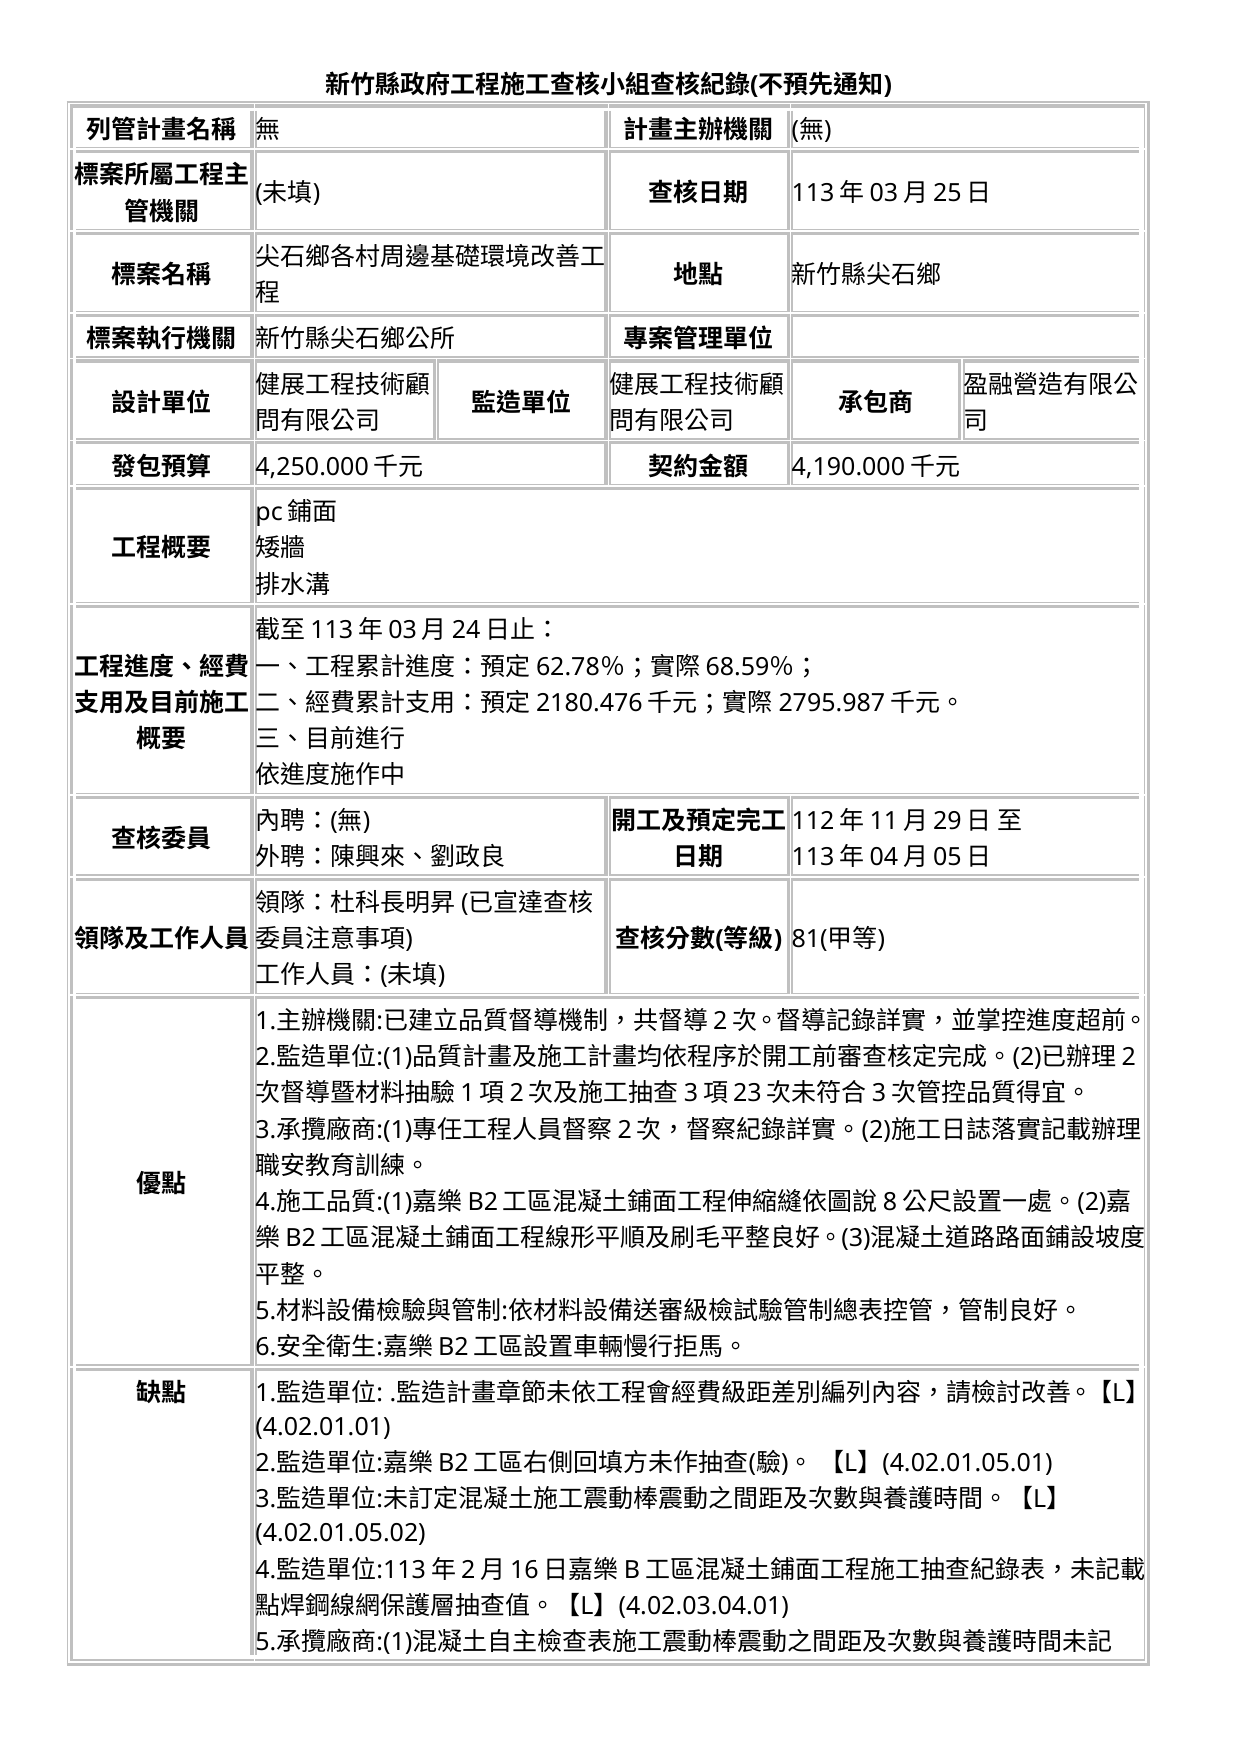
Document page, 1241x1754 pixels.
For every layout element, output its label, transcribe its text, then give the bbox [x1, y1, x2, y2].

table_cell 4,250.000千元 [257, 444, 604, 484]
table_cell 截至113年03月24日止： 一、工程累計進度：預定 62.78％；實際 68.59％； 二、經費累計支用：預定 2180.476千元；實際 2795.987千元。 三、目前進行 依進度施作中 [254, 602, 1147, 792]
table_cell 工程概要 [70, 484, 253, 602]
text 新竹縣政府工程施工查核小組查核紀錄(不預先通知) [77, 65, 1140, 101]
table_cell 內聘：(無) 外聘：陳興來、劉政良 [257, 799, 604, 874]
table_cell (未填) [257, 153, 604, 229]
table_cell 標案名稱 [70, 229, 253, 311]
table_cell 領隊及工作人員 [70, 874, 253, 992]
table_cell 健展工程技術顧問有限公司 [257, 363, 433, 438]
table_cell 專案管理單位 [611, 317, 787, 356]
table_cell 缺點 [70, 1364, 253, 1659]
table_cell 1.監造單位: .監造計畫章節未依工程會經費級距差別編列內容，請檢討改善。【L】(4.02.01.01) 2.監造單位:嘉樂B2工區右側回填方未作抽查(驗)。 【L】(4.02.01.05.01) 3.監造單位:未訂定混凝土施工震動棒震動之間距及次數與養護時間。【L】(4.02.01.05.02) 4.監造單位:113年2月16日嘉樂B工區混凝土鋪面工程施工抽查紀錄表，未記載點焊鋼線網保護層抽查值。【L】(4.02.03.04.01) 5.承攬廠商:(1)混凝土自主檢查表施工震動棒震動之間距及次數與養護時間未記載。 (2)自主檢查表點焊鋼線網搭接長度量測未記載。 【L】(4.03.04.02) 6.承攬廠商:未提供職安協議組織會議紀錄。【L】(4.03.14.03) 7.嘉樂B2工區混凝土鋪面工程0k+032左側下邊坡廢棄混凝土渣未清除。【L】(5.05.04) 8.嘉樂B2工區混凝土鋪面工程0k+017右側收邊草溝局部輕微沉陷，未以碎石或混凝土修補。【L】(5.07.01.05) 9.嘉樂B2工區混凝土鋪面工程0k+038伸縮縫邊局部表面未刷毛處理。【L】(5.07.02.99) 10.職安衛生告示牌，榮總竹東分院標示不明確。【L】(5.09.08) 11.工區前端叉路口(縣120道路轉嘉樂B工區路口)缺警告指示標誌【L】(5.14.00.02) 12.嘉樂B2工區交通維持之三角錐未以連桿連接。【L】(5.15.11) 缺點總計扣點數0 點 [254, 1364, 1147, 1659]
table_cell 查核委員 [70, 793, 253, 874]
table_cell 契約金額 [611, 444, 787, 484]
table_cell 領隊：杜科長明昇 (已宣達查核委員注意事項) 工作人員：(未填) [257, 881, 604, 992]
table_header 無 [254, 103, 607, 147]
table_cell 盈融營造有限公司 [961, 356, 1147, 438]
table_cell 81(甲等) [790, 874, 1147, 992]
table_cell 工程進度、經費支用及目前施工概要 [70, 602, 253, 792]
table_header 列管計畫名稱 [73, 108, 253, 147]
table_header (無) [790, 103, 1147, 147]
table_cell 標案所屬工程主管機關 [70, 147, 253, 229]
table_cell 1.主辦機關:已建立品質督導機制，共督導2次。督導記錄詳實，並掌控進度超前。 2.監造單位:(1)品質計畫及施工計畫均依程序於開工前審查核定完成。(2)已辦理2次督導暨材料抽驗1項2次及施工抽查3項23次未符合3次管控品質得宜。 3.承攬廠商:(1)專任工程人員督察2次，督察紀錄詳實。(2)施工日誌落實記載辦理職安教育訓練。 4.施工品質:(1)嘉樂B2工區混凝土鋪面工程伸縮縫依圖說8公尺設置一處。(2)嘉樂B2工區混凝土鋪面工程線形平順及刷毛平整良好。(3)混凝土道路路面鋪設坡度平整。 5.材料設備檢驗與管制:依材料設備送審級檢試驗管制總表控管，管制良好。 6.安全衛生:嘉樂B2工區設置車輛慢行拒馬。 [254, 993, 1147, 1364]
table_cell 健展工程技術顧問有限公司 [611, 363, 787, 438]
table_cell 查核日期 [611, 153, 787, 229]
table_cell [790, 311, 1147, 356]
table_cell 113年03月25日 [790, 147, 1147, 229]
table_cell 地點 [611, 235, 787, 311]
table_cell pc鋪面 矮牆 排水溝 [254, 484, 1147, 602]
table_cell 新竹縣尖石鄉 [790, 229, 1147, 311]
table_cell 標案執行機關 [70, 311, 253, 356]
table_cell 監造單位 [439, 363, 604, 438]
table_cell 發包預算 [70, 438, 253, 484]
table_cell 尖石鄉各村周邊基礎環境改善工程 [257, 235, 604, 311]
table_cell 優點 [70, 993, 253, 1364]
table_cell 開工及預定完工日期 [611, 799, 787, 874]
table_cell 112年11月29日 至 113年04月05日 [790, 793, 1147, 874]
table_cell 承包商 [793, 363, 958, 438]
table_cell 查核分數(等級) [611, 881, 787, 992]
table_cell 4,190.000千元 [790, 438, 1147, 484]
table_cell 新竹縣尖石鄉公所 [257, 317, 604, 356]
table_header 計畫主辦機關 [608, 103, 790, 147]
table_cell 設計單位 [70, 356, 253, 438]
